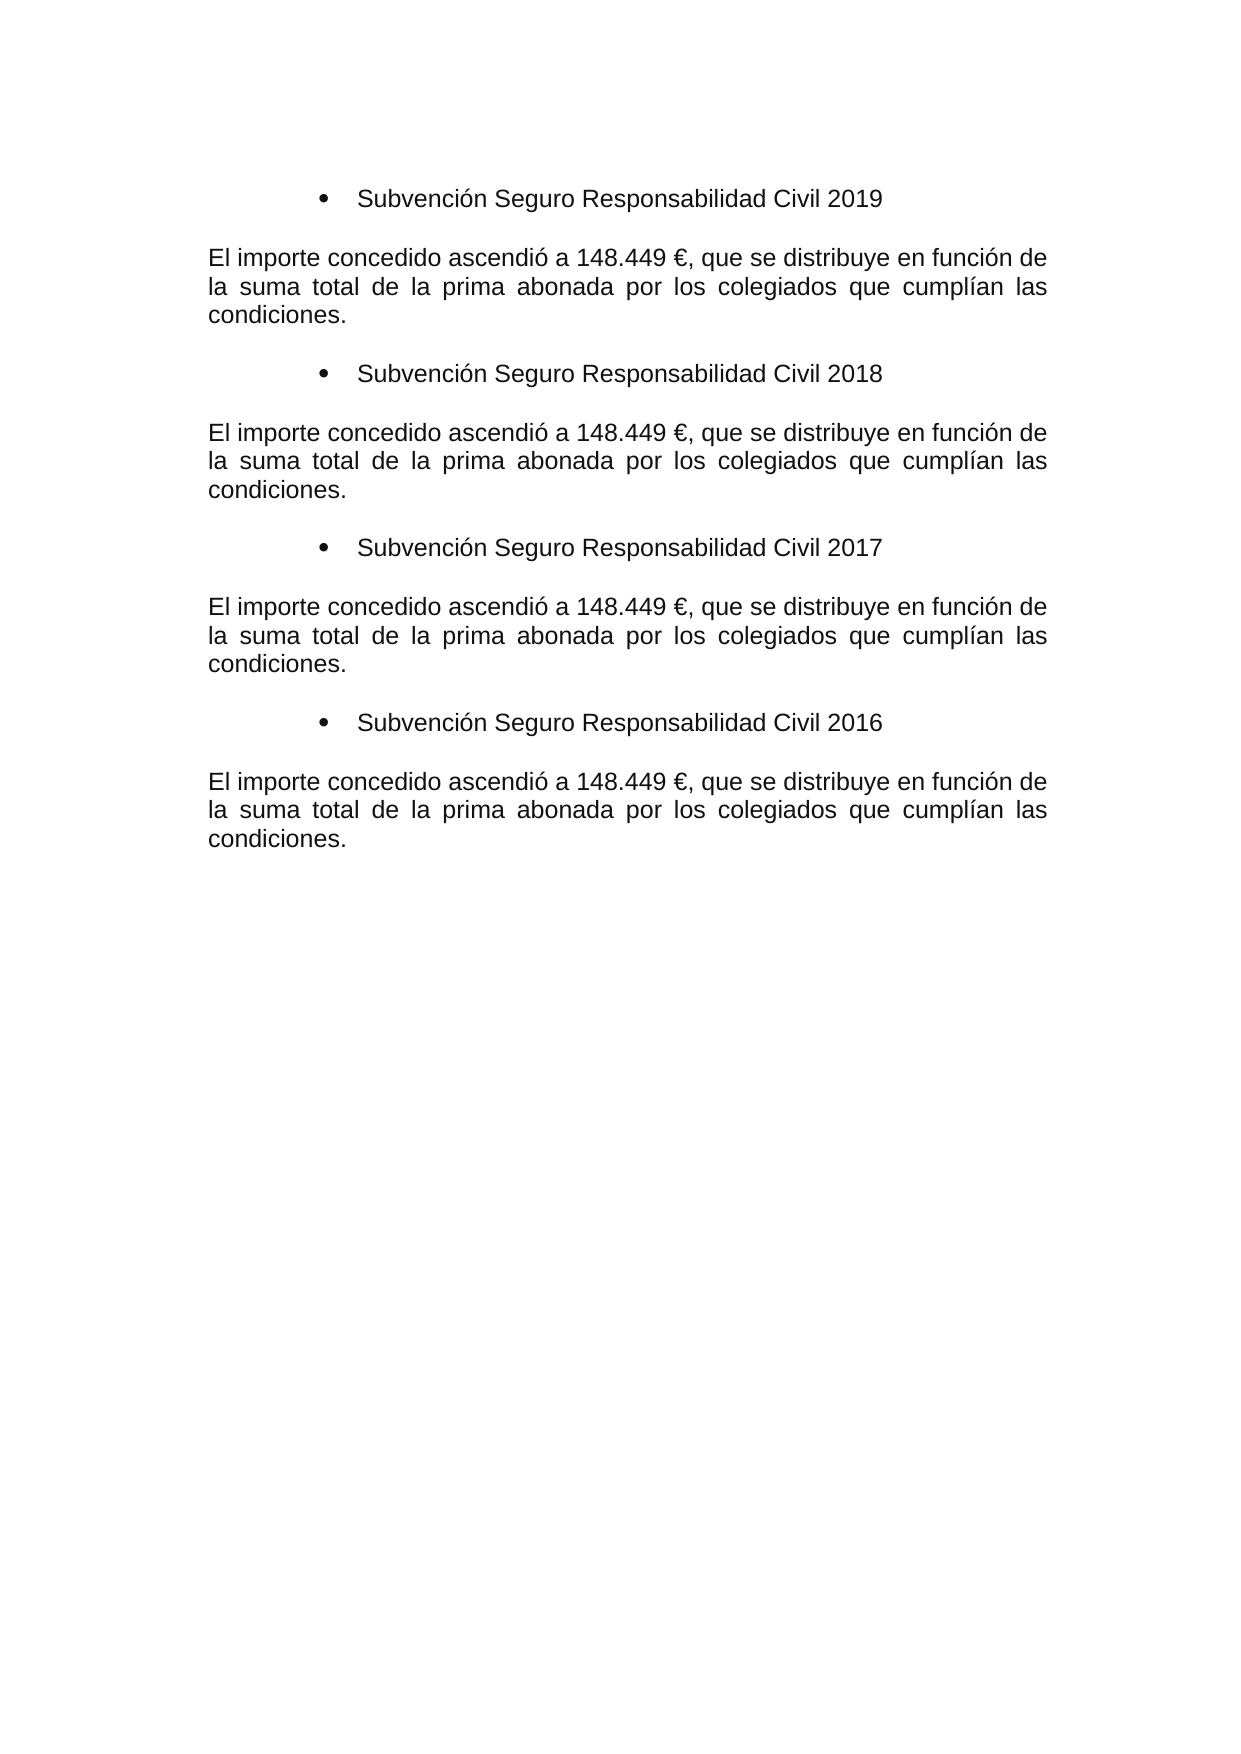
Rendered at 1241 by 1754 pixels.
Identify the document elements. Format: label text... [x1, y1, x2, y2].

list Subvención Seguro Responsabilidad Civil 2018 [319, 359, 1049, 388]
text El importe concedido ascendió a 148.449 €, que se distribuye en función de la suma total de la prima abonada por los colegiados que cumplían las condiciones. [208, 243, 1049, 329]
list Subvención Seguro Responsabilidad Civil 2019 [319, 184, 1049, 213]
text El importe concedido ascendió a 148.449 €, que se distribuye en función de la suma total de la prima abonada por los colegiados que cumplían las condiciones. [208, 766, 1049, 853]
text El importe concedido ascendió a 148.449 €, que se distribuye en función de la suma total de la prima abonada por los colegiados que cumplían las condiciones. [208, 592, 1049, 678]
list Subvención Seguro Responsabilidad Civil 2017 [319, 533, 1049, 562]
list Subvención Seguro Responsabilidad Civil 2016 [319, 708, 1049, 737]
text El importe concedido ascendió a 148.449 €, que se distribuye en función de la suma total de la prima abonada por los colegiados que cumplían las condiciones. [208, 417, 1049, 504]
